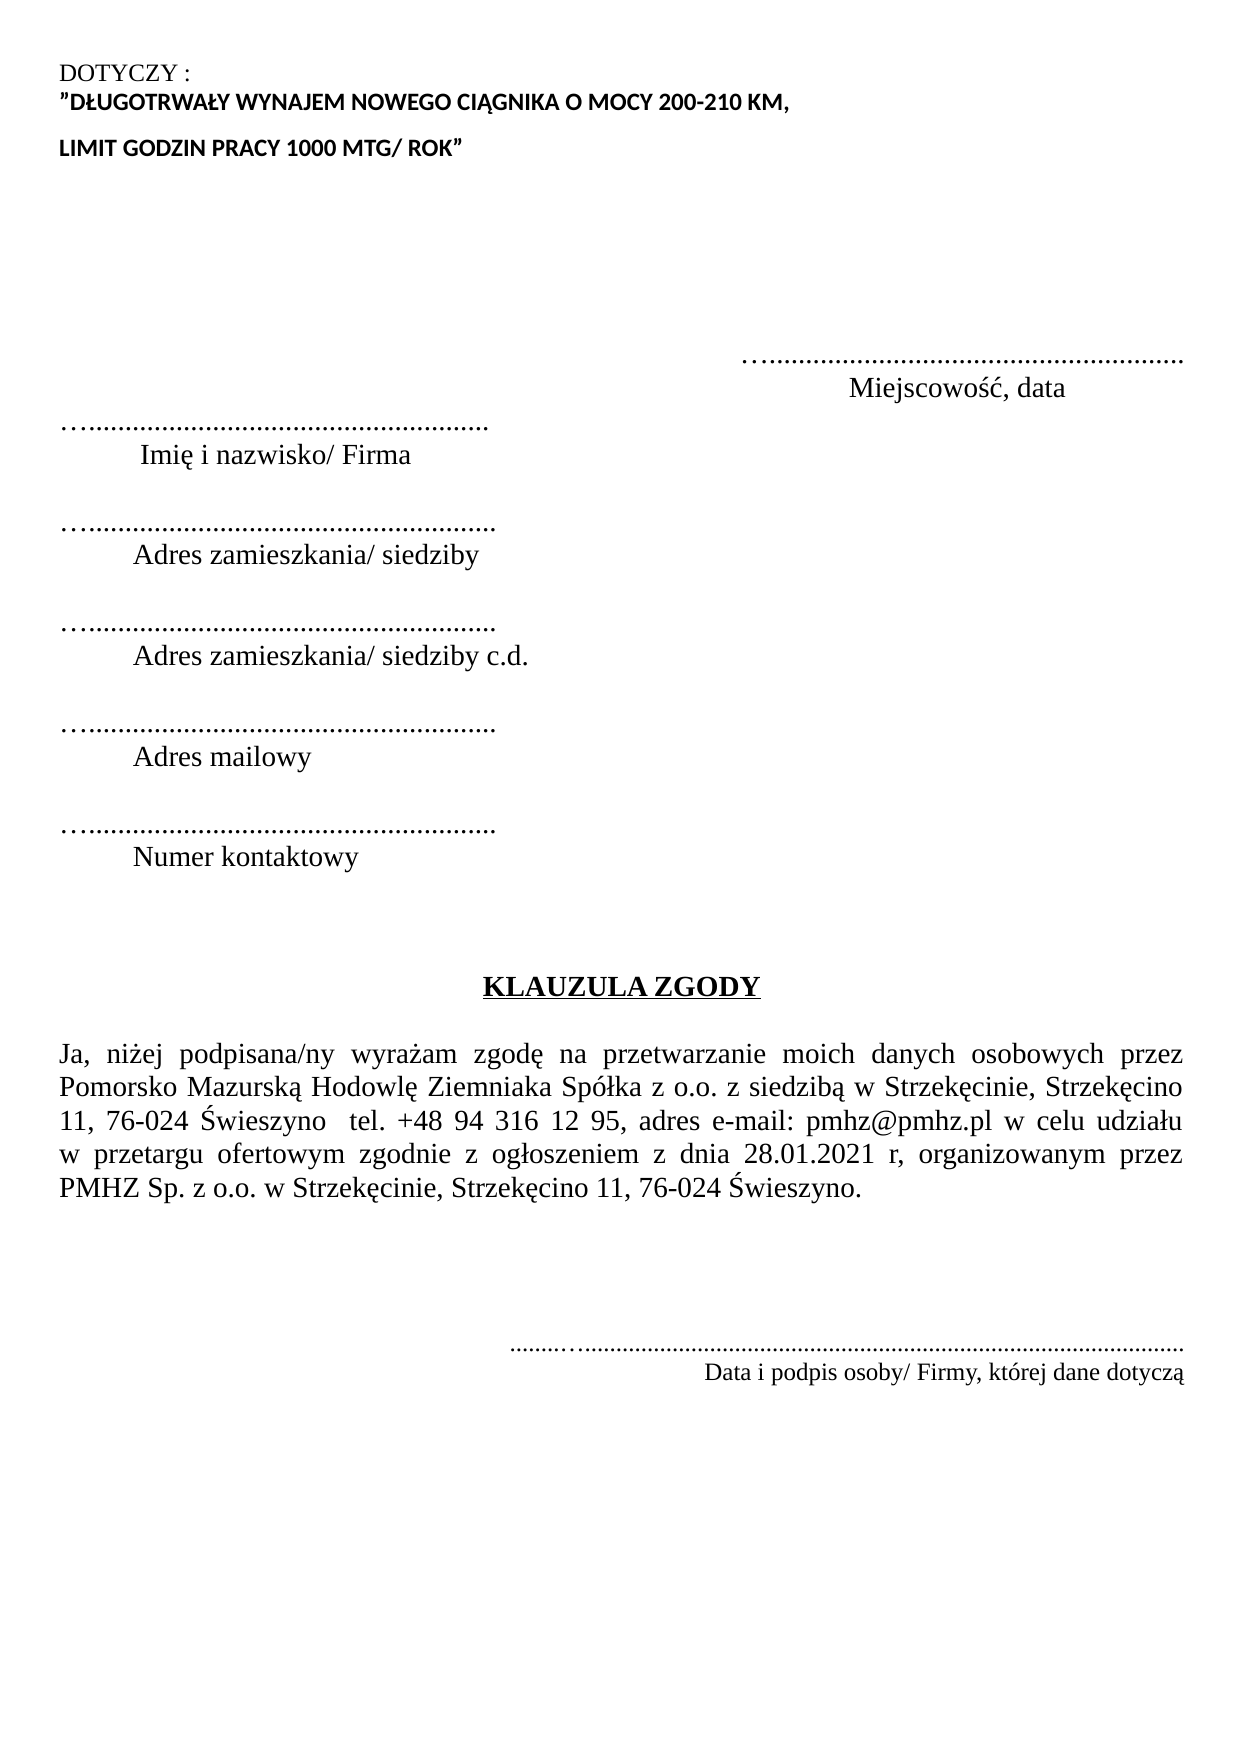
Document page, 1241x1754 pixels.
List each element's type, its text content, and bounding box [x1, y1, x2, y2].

text Ja, niżej podpisana/ny wyrażam zgodę na przetwarzanie moich danych osobowych przez Pomorsko Mazurską Hodowlę Ziemniaka Spółka z o.o. z siedzibą w Strzekęcinie, Strzekęcino 11, 76-024 Świeszyno tel. +48 94 316 12 95, adres e-mail: pmhz@pmhz.pl w celu udziału w przetargu ofertowym zgodnie z ogłoszeniem z dnia 28.01.2021 r, organizowanym przez PMHZ Sp. z o.o. w Strzekęcinie, Strzekęcino 11, 76-024 Świeszyno. [59, 1036, 1184, 1203]
text LIMIT GODZIN PRACY 1000 MTG/ ROK” [59, 132, 1184, 163]
text …........................................................ [59, 672, 1184, 739]
text …........................................................ [59, 504, 1184, 537]
text Adres zamieszkania/ siedziby c.d. [59, 638, 1184, 672]
text KLAUZULA ZGODY [59, 969, 1184, 1002]
text DOTYCZY : [59, 58, 1184, 87]
text Adres zamieszkania/ siedziby [59, 537, 1184, 571]
text ........…................................................................................................ [59, 1328, 1184, 1357]
text …........................................................ Numer kontaktowy [59, 806, 1184, 873]
text …....................................................... Imię i nazwisko/ Firma [59, 403, 1184, 470]
text …........................................................ [59, 604, 1184, 638]
text …......................................................... [59, 336, 1184, 370]
text ”DŁUGOTRWAŁY WYNAJEM NOWEGO CIĄGNIKA O MOCY 200-210 KM, [59, 87, 1184, 117]
text Adres mailowy [59, 739, 1184, 772]
text Miejscowość, data [59, 370, 1184, 403]
text Data i podpis osoby/ Firmy, której dane dotyczą [59, 1357, 1184, 1386]
